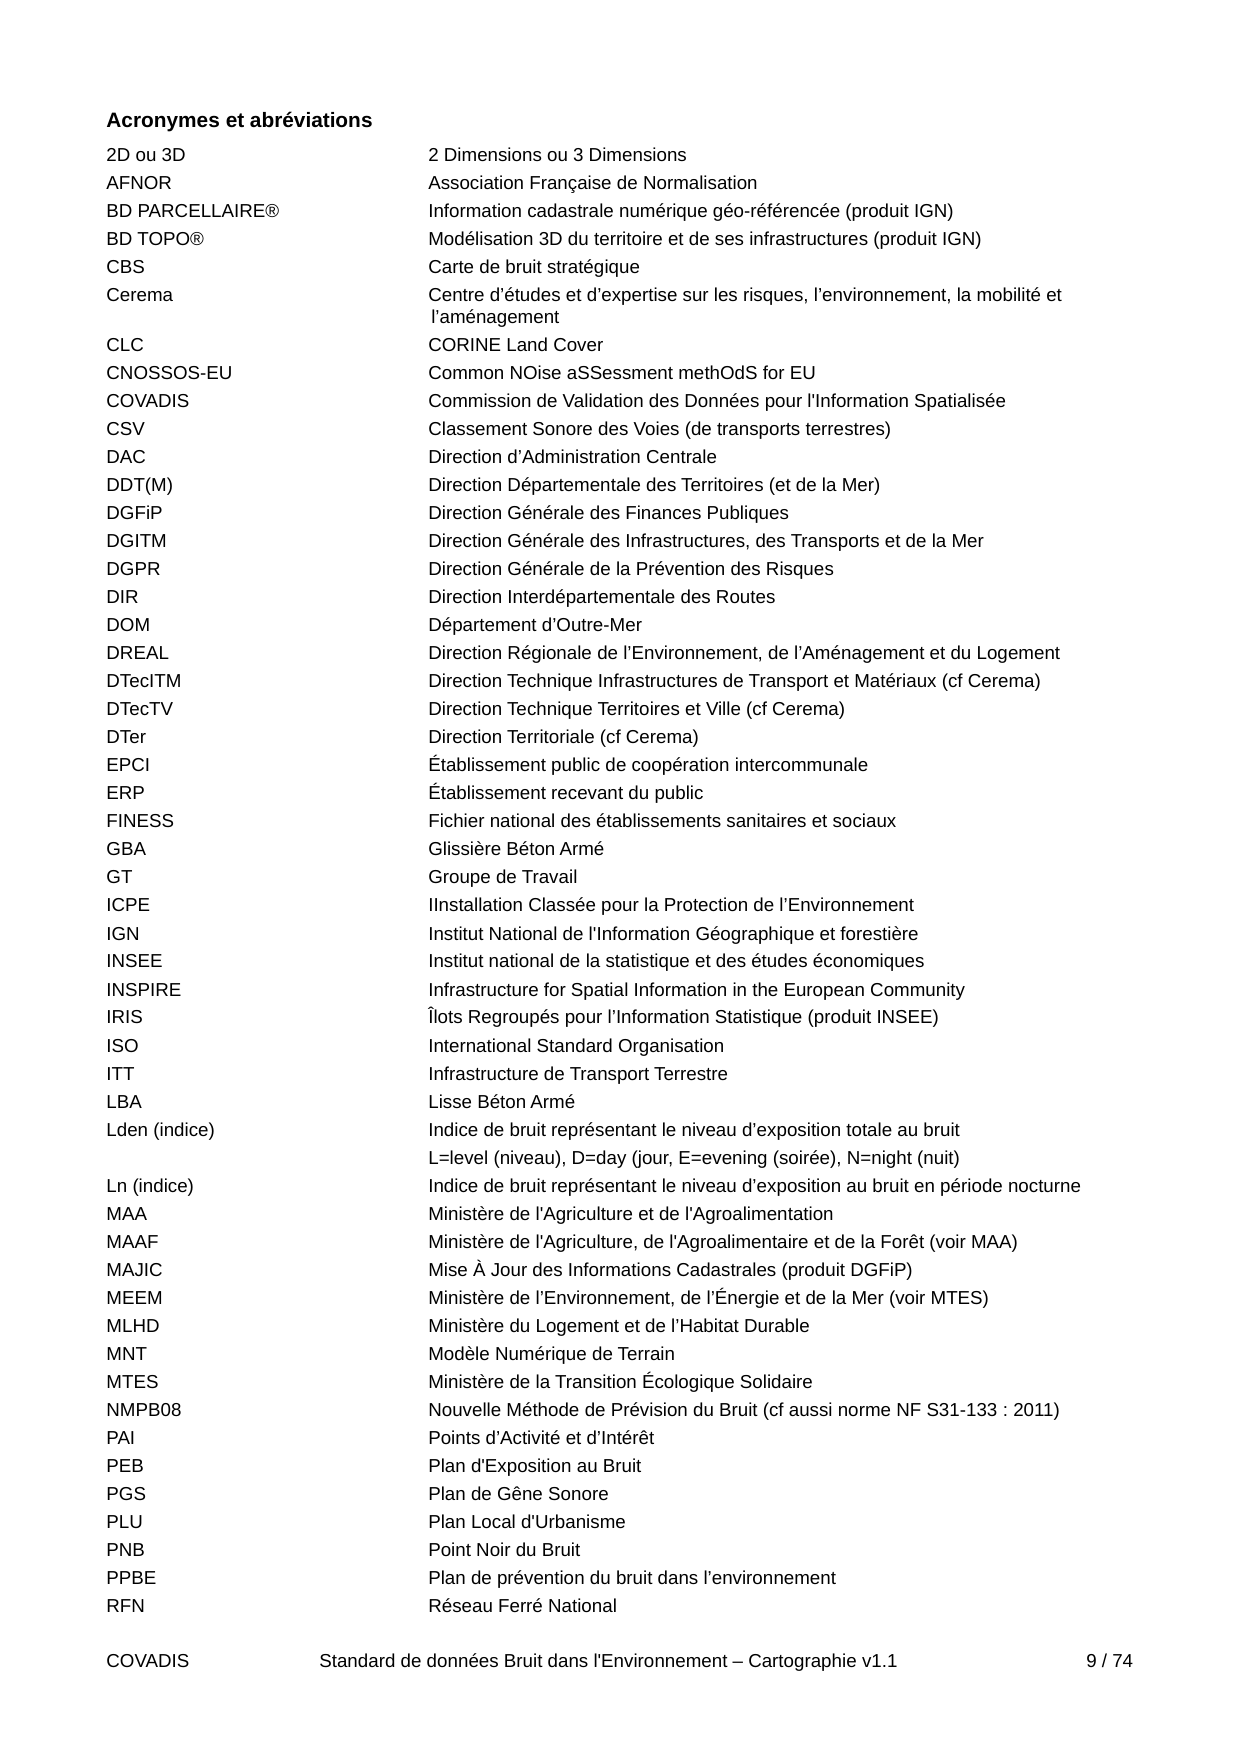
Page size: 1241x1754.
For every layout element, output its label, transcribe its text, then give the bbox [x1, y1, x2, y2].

text ERP Établissement recevant du public [106, 782, 1134, 804]
text MNT Modèle Numérique de Terrain [106, 1343, 1134, 1364]
text PAI Points d’Activité et d’Intérêt [106, 1427, 1134, 1448]
text DGFiP Direction Générale des Finances Publiques [106, 502, 1134, 523]
text 2D ou 3D 2 Dimensions ou 3 Dimensions [106, 144, 1134, 166]
text Cerema Centre d’études et d’expertise sur les risques, l’environnement, la mobilité et l’aménagement [106, 284, 1134, 327]
text L=level (niveau), D=day (jour, E=evening (soirée), N=night (nuit) [106, 1146, 1134, 1168]
text CLC CORINE Land Cover [106, 334, 1134, 355]
text MTES Ministère de la Transition Écologique Solidaire [106, 1371, 1134, 1392]
text DGITM Direction Générale des Infrastructures, des Transports et de la Mer [106, 530, 1134, 552]
text RFN Réseau Ferré National [106, 1595, 1134, 1616]
text DTecTV Direction Technique Territoires et Ville (cf Cerema) [106, 698, 1134, 720]
text LBA Lisse Béton Armé [106, 1090, 1134, 1112]
text PLU Plan Local d'Urbanisme [106, 1511, 1134, 1532]
text IRIS Îlots Regroupés pour l’Information Statistique (produit INSEE) [106, 1006, 1134, 1028]
text GBA Glissière Béton Armé [106, 838, 1134, 860]
text DIR Direction Interdépartementale des Routes [106, 586, 1134, 608]
text PPBE Plan de prévention du bruit dans l’environnement [106, 1567, 1134, 1588]
subtitle Acronymes et abréviations [106, 108, 1134, 132]
text INSEE Institut national de la statistique et des études économiques [106, 950, 1134, 972]
text GT Groupe de Travail [106, 866, 1134, 888]
text CBS Carte de bruit stratégique [106, 256, 1134, 278]
text ICPE IInstallation Classée pour la Protection de l’Environnement [106, 894, 1134, 916]
text MAJIC Mise À Jour des Informations Cadastrales (produit DGFiP) [106, 1258, 1134, 1280]
text BD PARCELLAIRE® Information cadastrale numérique géo-référencée (produit IGN) [106, 200, 1134, 222]
text DREAL Direction Régionale de l’Environnement, de l’Aménagement et du Logement [106, 642, 1134, 664]
text Ln (indice) Indice de bruit représentant le niveau d’exposition au bruit en période nocturne [106, 1174, 1134, 1196]
text Lden (indice) Indice de bruit représentant le niveau d’exposition totale au bruit [106, 1118, 1134, 1140]
text FINESS Fichier national des établissements sanitaires et sociaux [106, 810, 1134, 832]
text DTecITM Direction Technique Infrastructures de Transport et Matériaux (cf Cerema) [106, 670, 1134, 692]
text CNOSSOS-EU Common NOise aSSessment methOdS for EU [106, 362, 1134, 383]
text DOM Département d’Outre-Mer [106, 614, 1134, 636]
text MLHD Ministère du Logement et de l’Habitat Durable [106, 1314, 1134, 1336]
text IGN Institut National de l'Information Géographique et forestière [106, 922, 1134, 944]
text INSPIRE Infrastructure for Spatial Information in the European Community [106, 978, 1134, 1000]
text AFNOR Association Française de Normalisation [106, 172, 1134, 194]
text EPCI Établissement public de coopération intercommunale [106, 754, 1134, 776]
text DDT(M) Direction Départementale des Territoires (et de la Mer) [106, 474, 1134, 496]
text NMPB08 Nouvelle Méthode de Prévision du Bruit (cf aussi norme NF S31-133 : 2011) [106, 1399, 1134, 1420]
text PNB Point Noir du Bruit [106, 1539, 1134, 1560]
text DGPR Direction Générale de la Prévention des Risques [106, 558, 1134, 579]
text CSV Classement Sonore des Voies (de transports terrestres) [106, 418, 1134, 439]
text MAA Ministère de l'Agriculture et de l'Agroalimentation [106, 1202, 1134, 1224]
text PEB Plan d'Exposition au Bruit [106, 1455, 1134, 1476]
text DTer Direction Territoriale (cf Cerema) [106, 726, 1134, 748]
text COVADIS Commission de Validation des Données pour l'Information Spatialisée [106, 390, 1134, 411]
text MEEM Ministère de l’Environnement, de l’Énergie et de la Mer (voir MTES) [106, 1287, 1134, 1308]
text DAC Direction d’Administration Centrale [106, 446, 1134, 467]
text BD TOPO® Modélisation 3D du territoire et de ses infrastructures (produit IGN) [106, 228, 1134, 250]
text ISO International Standard Organisation [106, 1034, 1134, 1056]
text PGS Plan de Gêne Sonore [106, 1483, 1134, 1504]
text ITT Infrastructure de Transport Terrestre [106, 1062, 1134, 1084]
text MAAF Ministère de l'Agriculture, de l'Agroalimentaire et de la Forêt (voir MAA) [106, 1231, 1134, 1252]
